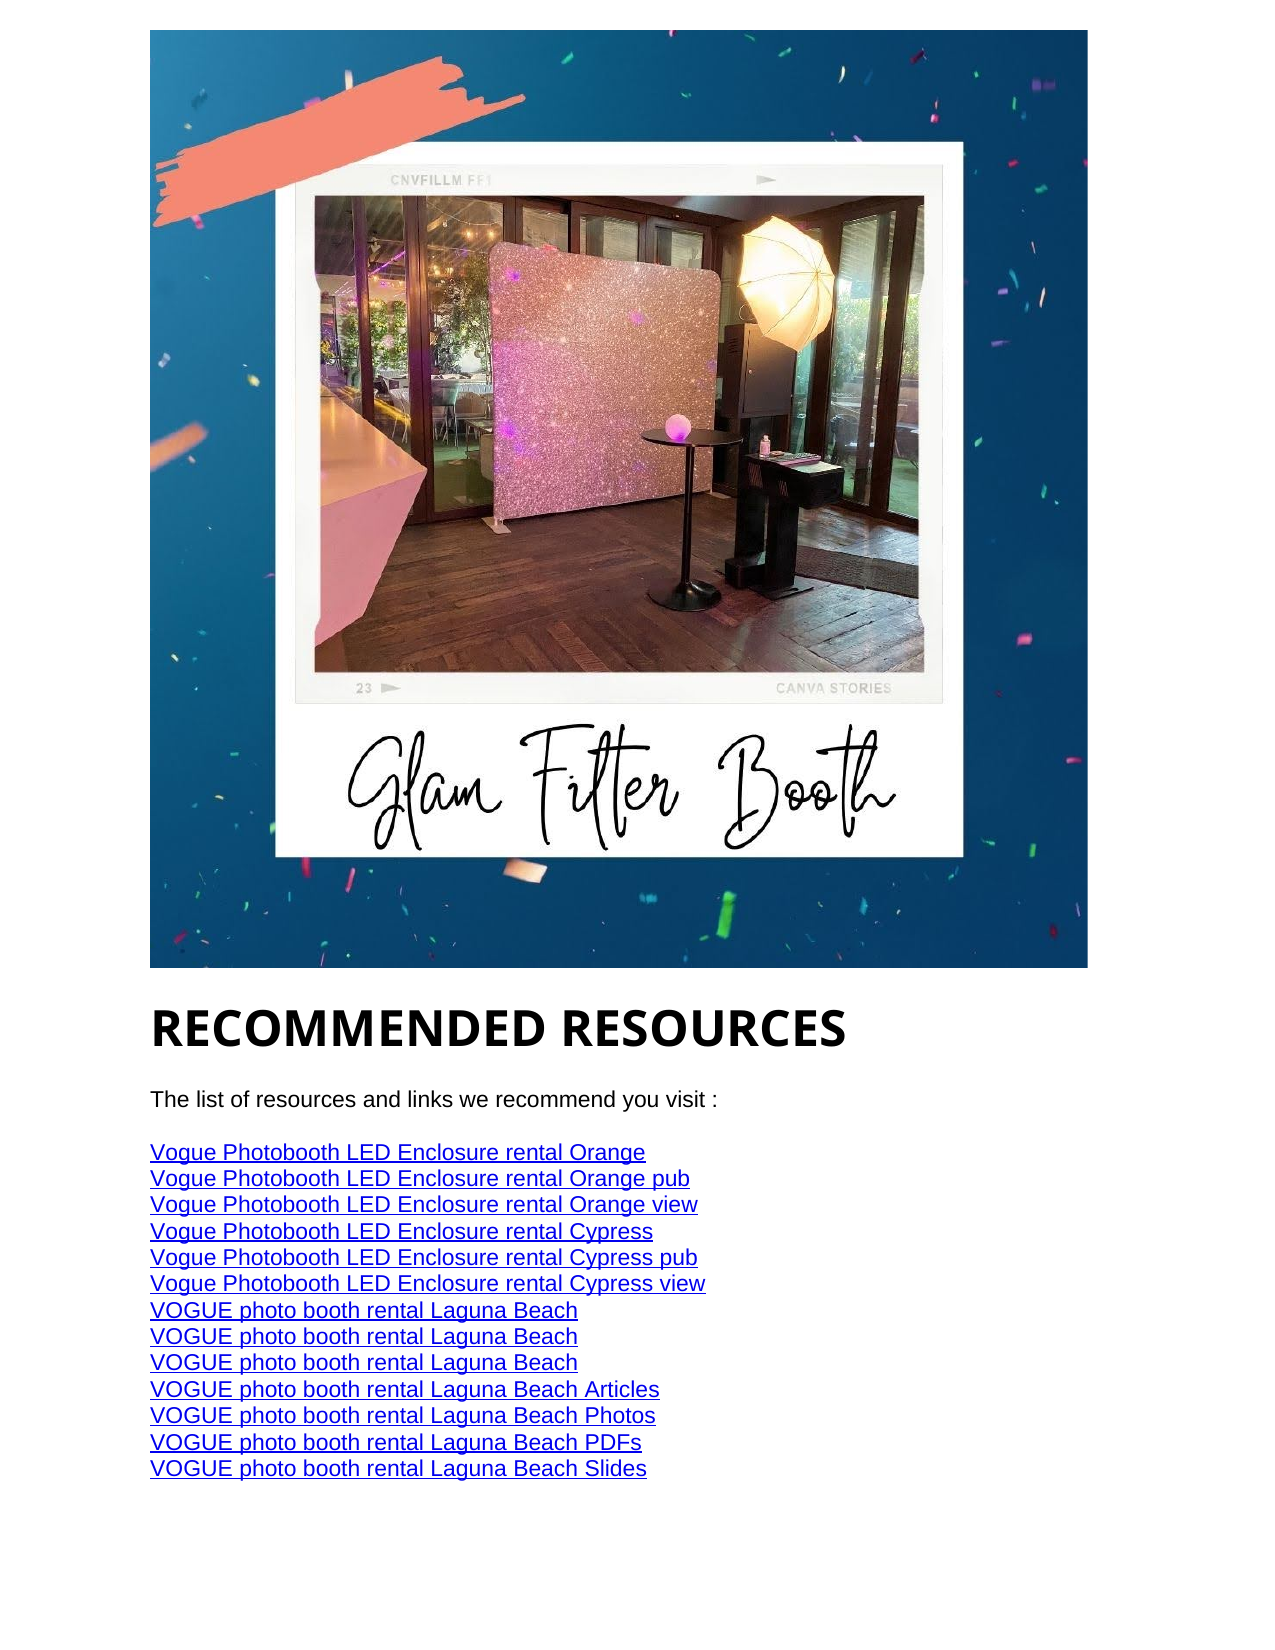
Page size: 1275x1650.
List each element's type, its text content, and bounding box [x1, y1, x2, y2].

subtitle RECOMMENDED RESOURCES [150, 993, 1125, 1061]
text VOGUE photo booth rental Laguna Beach [150, 1323, 1125, 1349]
text Vogue Photobooth LED Enclosure rental Orange pub [150, 1165, 1125, 1191]
text VOGUE photo booth rental Laguna Beach Articles [150, 1376, 1125, 1402]
text The list of resources and links we recommend you visit : [150, 1086, 1125, 1112]
text Vogue Photobooth LED Enclosure rental Cypress pub [150, 1244, 1125, 1270]
text Vogue Photobooth LED Enclosure rental Cypress view [150, 1270, 1125, 1297]
picture [150, 30, 1088, 968]
text VOGUE photo booth rental Laguna Beach Slides [150, 1455, 1125, 1481]
text Vogue Photobooth LED Enclosure rental Orange view [150, 1191, 1125, 1218]
text VOGUE photo booth rental Laguna Beach PDFs [150, 1428, 1125, 1455]
text VOGUE photo booth rental Laguna Beach [150, 1297, 1125, 1323]
text Vogue Photobooth LED Enclosure rental Cypress [150, 1218, 1125, 1244]
text VOGUE photo booth rental Laguna Beach Photos [150, 1402, 1125, 1428]
text VOGUE photo booth rental Laguna Beach [150, 1349, 1125, 1376]
text Vogue Photobooth LED Enclosure rental Orange [150, 1138, 1125, 1165]
